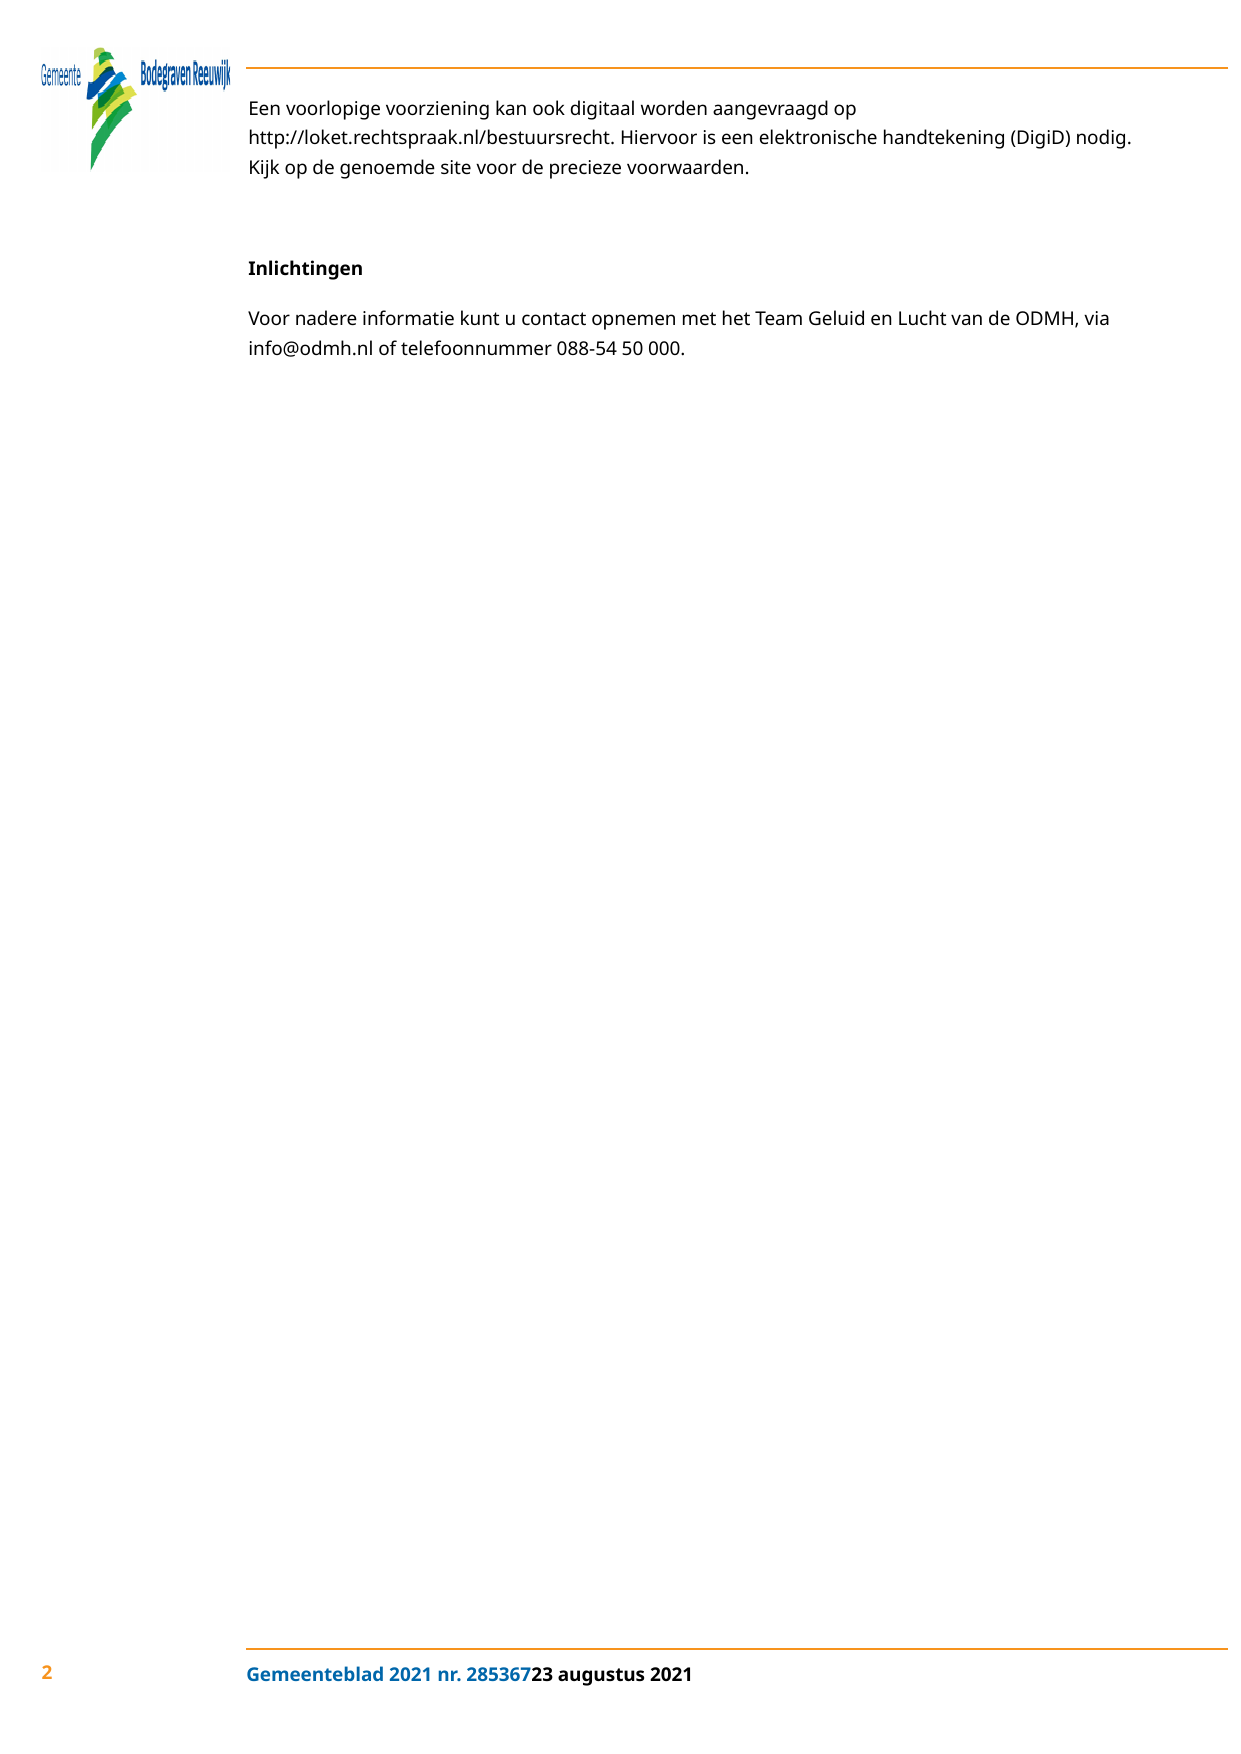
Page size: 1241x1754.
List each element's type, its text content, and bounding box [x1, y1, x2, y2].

text Een voorlopige voorziening kan ook digitaal worden aangevraagd op http://loket.rechtspraak.nl/bestuursrecht. Hiervoor is een elektronische handtekening (DigiD) nodig. Kijk op de genoemde site voor de precieze voorwaarden. [248, 95, 1152, 180]
text Voor nadere informatie kunt u contact opnemen met het Team Geluid en Lucht van de ODMH, via info@odmh.nl of telefoonnummer 088-54 50 000. [248, 305, 1152, 361]
text Inlichtingen [248, 255, 1152, 281]
picture [41, 47, 231, 172]
